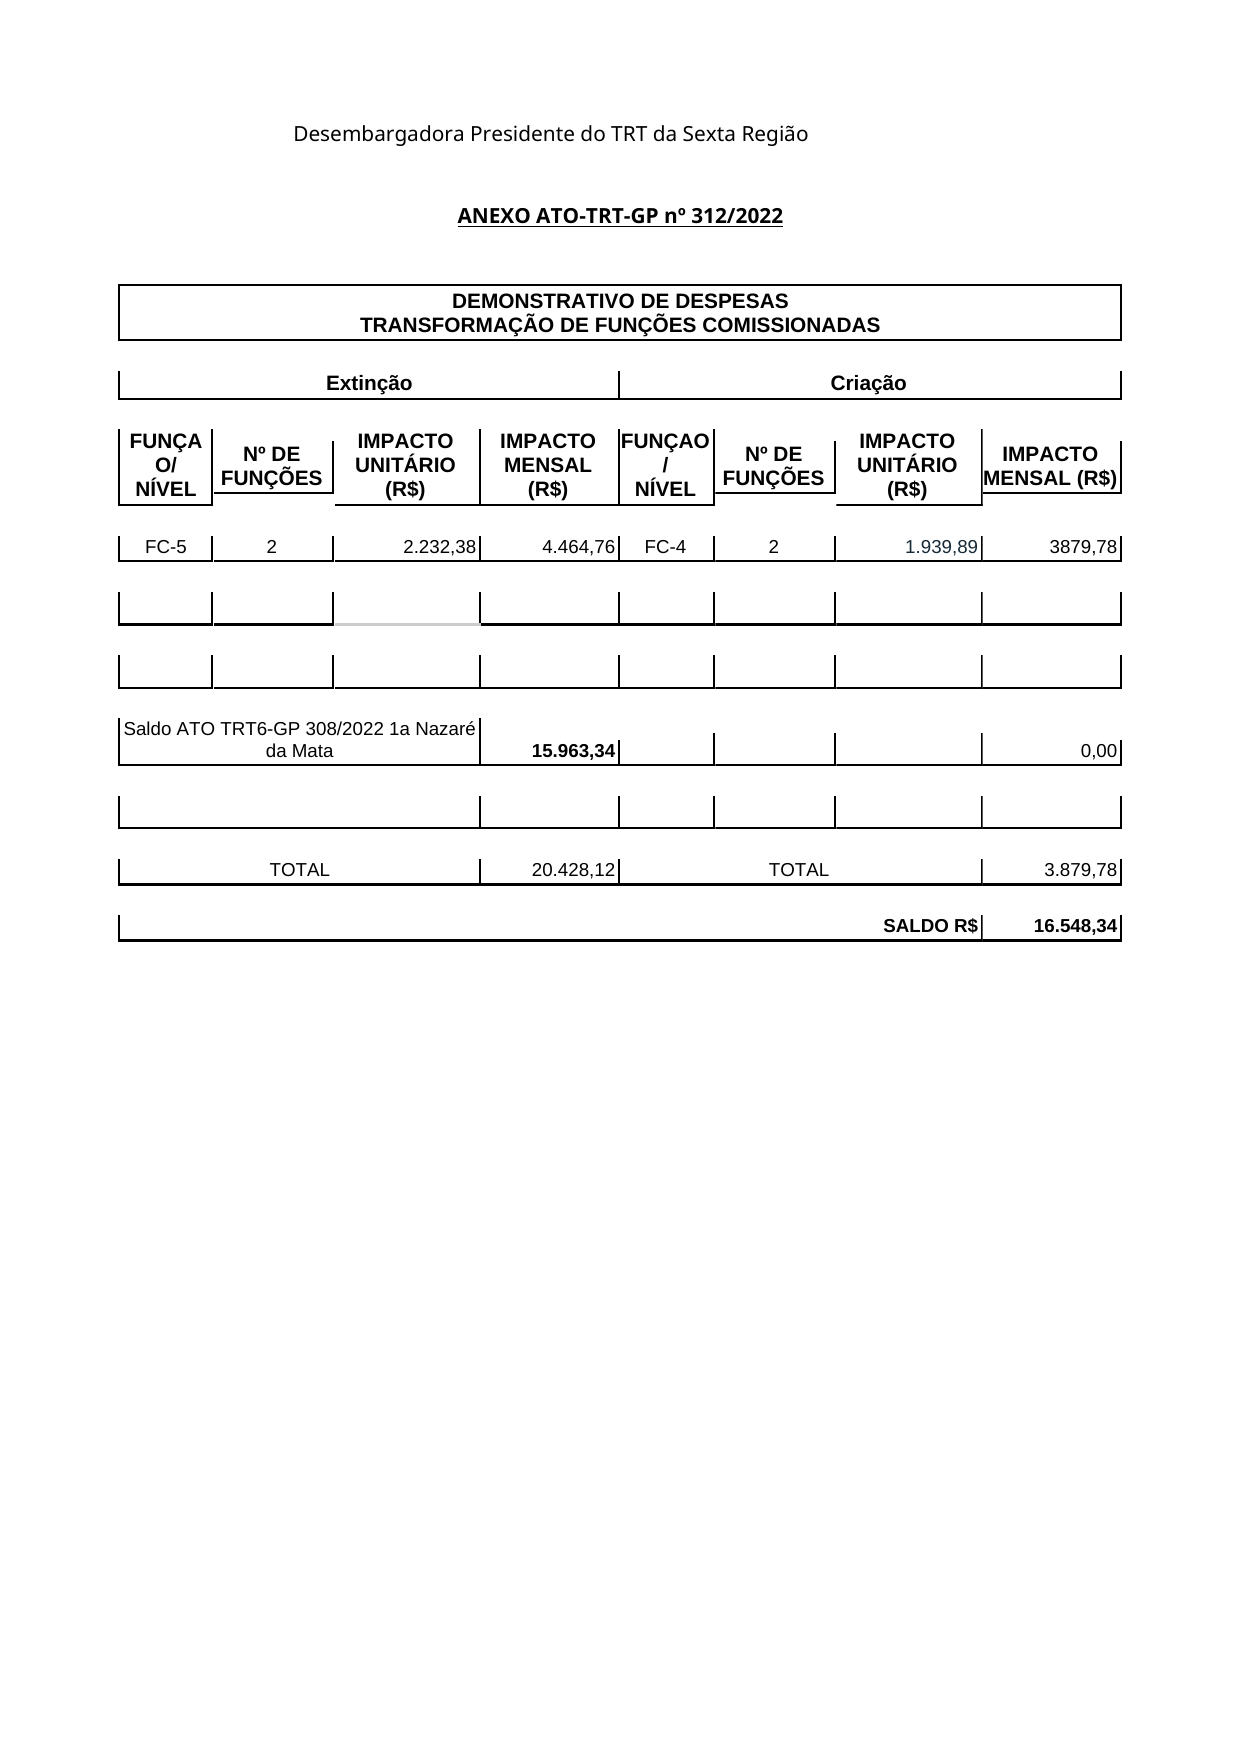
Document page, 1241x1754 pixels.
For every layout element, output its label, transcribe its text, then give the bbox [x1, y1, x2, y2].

table_cell 2.232,38 [335, 536, 479, 560]
table_cell [214, 562, 334, 592]
table_cell [836, 506, 983, 536]
table_cell [481, 796, 618, 827]
table_cell [481, 506, 620, 536]
table_cell [715, 562, 836, 592]
table_cell [620, 506, 715, 536]
table_cell [214, 494, 334, 536]
table_cell Saldo ATO TRT6-GP 308/2022 1a Nazaré da Mata [120, 718, 479, 764]
table_cell 2 [214, 536, 332, 560]
table_cell [120, 796, 479, 827]
table_cell [214, 655, 332, 687]
table_cell [481, 562, 620, 592]
table_cell [481, 766, 620, 796]
table_cell Nº DE FUNÇÕES [715, 429, 836, 492]
table_cell [118, 400, 620, 429]
table_cell IMPACTO MENSAL (R$) [481, 429, 618, 504]
text ANEXO ATO-TRT-GP nº 312/2022 [118, 201, 1122, 230]
table_cell [620, 718, 715, 764]
table_cell Nº DE FUNÇÕES [214, 429, 334, 492]
table_cell [481, 626, 620, 655]
table_cell [214, 592, 332, 623]
table_cell [983, 829, 1122, 859]
table_cell [715, 626, 836, 655]
table_cell [715, 766, 836, 796]
table_cell [983, 626, 1122, 655]
table_header [118, 341, 1122, 371]
table_cell [983, 796, 1120, 827]
table_cell IMPACTO UNITÁRIO (R$) [836, 429, 981, 504]
table_cell [335, 562, 481, 592]
table_cell [118, 766, 481, 796]
table_cell 2 [715, 536, 834, 560]
table_cell [983, 942, 1122, 971]
table_cell 16.548,34 [983, 915, 1120, 939]
table_cell [120, 592, 211, 623]
table_cell SALDO R$ [120, 915, 981, 939]
table_cell 4.464,76 [481, 536, 618, 560]
table_cell [836, 562, 983, 592]
table_cell [715, 655, 834, 687]
table_cell [620, 400, 1122, 429]
table_cell [836, 829, 983, 859]
table_cell [620, 592, 713, 623]
table_cell [836, 796, 981, 827]
table_cell [620, 796, 713, 827]
table_cell [118, 562, 213, 592]
table_cell 0,00 [983, 718, 1122, 764]
table_cell [214, 689, 334, 718]
table_cell [481, 689, 620, 718]
table_cell [481, 592, 618, 623]
table_cell [118, 886, 481, 915]
table_cell [983, 562, 1122, 592]
table_cell [836, 689, 983, 718]
table_cell FC-5 [120, 536, 211, 560]
table_cell [118, 942, 983, 971]
table_cell [118, 506, 213, 536]
table_cell [983, 689, 1122, 718]
table_cell [620, 655, 713, 687]
table_cell [715, 494, 836, 536]
table_cell [715, 718, 836, 764]
table_cell [620, 886, 983, 915]
table_cell [481, 829, 620, 859]
table_cell [983, 592, 1120, 623]
table_cell IMPACTO MENSAL (R$) [983, 429, 1122, 492]
table_cell [983, 766, 1122, 796]
table_cell [715, 592, 834, 623]
table_cell Extinção [120, 371, 618, 398]
table_cell [120, 655, 211, 687]
table_cell [335, 655, 479, 687]
table_cell [836, 655, 981, 687]
table_cell [481, 886, 620, 915]
table_cell [836, 626, 983, 655]
table_cell [836, 592, 981, 623]
table_cell Criação [620, 371, 1120, 398]
table_cell 15.963,34 [481, 718, 620, 764]
table_cell [481, 655, 618, 687]
table_cell [983, 655, 1120, 687]
table_cell [715, 829, 836, 859]
table_cell [836, 766, 983, 796]
table_cell [620, 766, 715, 796]
table_cell [214, 626, 334, 655]
table_cell [118, 829, 481, 859]
table_cell [715, 796, 834, 827]
table_cell [118, 689, 213, 718]
table_cell [620, 689, 715, 718]
text Desembargadora Presidente do TRT da Sexta Região [118, 118, 1122, 148]
table_cell FC-4 [620, 536, 713, 560]
table_cell [335, 689, 481, 718]
table_cell [335, 592, 479, 623]
table_cell [715, 689, 836, 718]
table_cell 3879,78 [983, 536, 1120, 560]
table_cell FUNÇAO/ NÍVEL [620, 429, 713, 504]
table_cell IMPACTO UNITÁRIO (R$) [335, 429, 479, 504]
table_cell TOTAL [120, 859, 479, 883]
table_cell 1.939,89 [836, 536, 981, 560]
table_cell [335, 506, 481, 536]
table_cell [620, 562, 715, 592]
table_cell [118, 626, 213, 655]
table_cell [836, 718, 983, 764]
table_header DEMONSTRATIVO DE DESPESAS TRANSFORMAÇÃO DE FUNÇÕES COMISSIONADAS [120, 286, 1120, 339]
table_cell TOTAL [620, 859, 981, 883]
table_cell 3.879,78 [983, 859, 1120, 883]
table_cell [983, 494, 1122, 536]
table_cell [620, 626, 715, 655]
table_cell [983, 886, 1122, 915]
table_cell FUNÇAO/ NÍVEL [120, 429, 211, 504]
table_cell [620, 829, 715, 859]
table_cell [335, 626, 481, 655]
table_cell 20.428,12 [481, 859, 618, 883]
